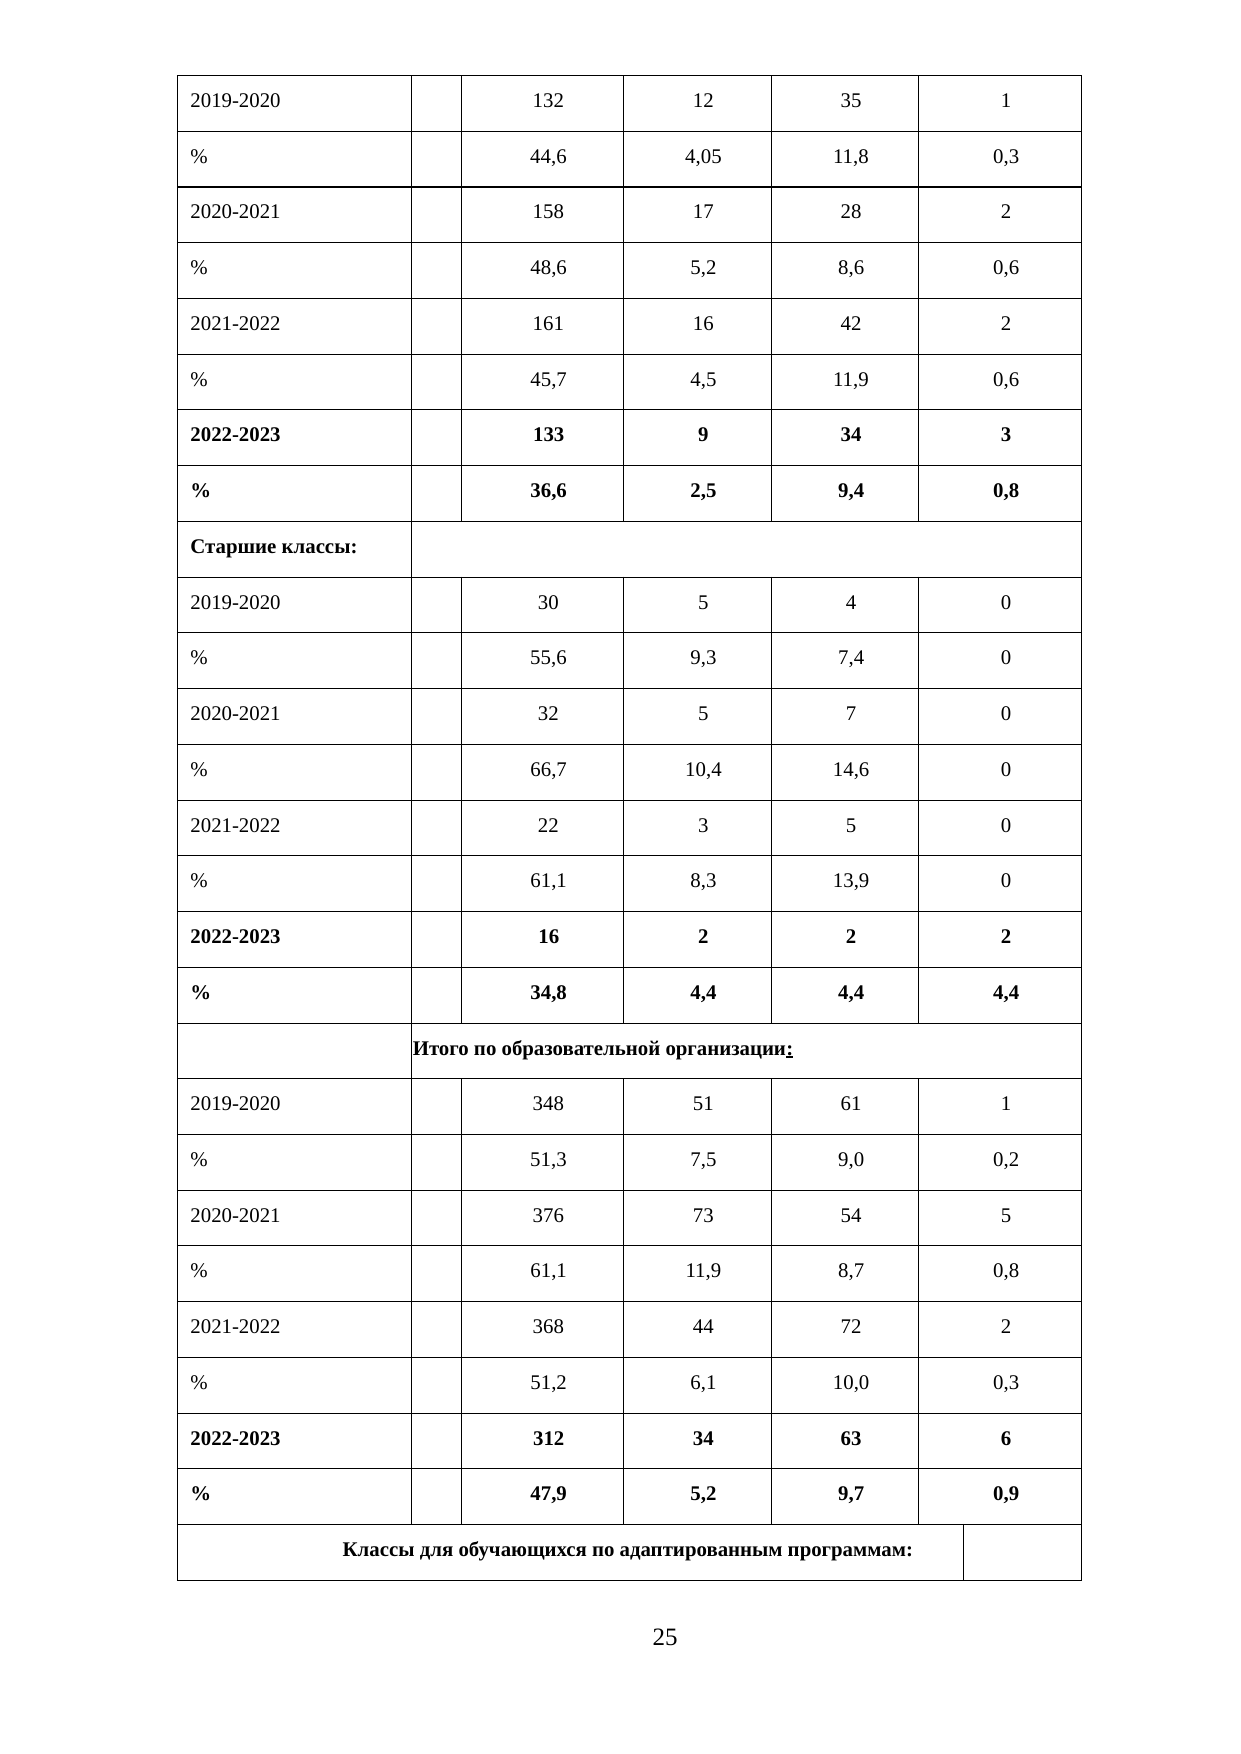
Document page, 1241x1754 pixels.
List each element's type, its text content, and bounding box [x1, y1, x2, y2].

table_cell 2021-2022 [178, 801, 411, 855]
table_cell 44 [624, 1302, 771, 1357]
table_cell % [178, 243, 411, 298]
table_cell 8,6 [772, 243, 918, 298]
table_cell 5 [919, 1191, 1081, 1245]
table_cell [412, 689, 461, 744]
table_cell 10,0 [772, 1358, 918, 1412]
table_cell 35 [772, 76, 918, 131]
table_cell [412, 968, 461, 1022]
table_cell 2022-2023 [178, 1414, 411, 1468]
table_cell 61,1 [462, 1246, 623, 1301]
table_cell 1 [919, 76, 1081, 131]
table_cell 55,6 [462, 633, 623, 688]
table_cell 0 [919, 745, 1081, 799]
table_cell 66,7 [462, 745, 623, 799]
table_cell [412, 1469, 461, 1524]
table_cell 5 [624, 578, 771, 632]
table_cell 4,4 [772, 968, 918, 1022]
table_cell 6 [919, 1414, 1081, 1468]
table_cell % [178, 132, 411, 186]
table_cell [412, 912, 461, 967]
table_cell 0,2 [919, 1135, 1081, 1189]
table_cell 132 [462, 76, 623, 131]
table_cell 61,1 [462, 856, 623, 911]
table_cell 22 [462, 801, 623, 855]
table_cell [412, 355, 461, 409]
table_cell [964, 1525, 1081, 1580]
table_cell 0,3 [919, 132, 1081, 186]
table_cell 16 [624, 299, 771, 354]
table_cell 0 [919, 633, 1081, 688]
table_cell 2 [919, 188, 1081, 242]
table_cell 2019-2020 [178, 76, 411, 131]
table_cell 12 [624, 76, 771, 131]
table_cell 0,8 [919, 1246, 1081, 1301]
table_cell 13,9 [772, 856, 918, 911]
table_cell 44,6 [462, 132, 623, 186]
table_cell 348 [462, 1079, 623, 1134]
table_cell 14,6 [772, 745, 918, 799]
table_cell [412, 1302, 461, 1357]
table_cell 1 [919, 1079, 1081, 1134]
table_cell [412, 1414, 461, 1468]
table_cell 4,05 [624, 132, 771, 186]
table_cell % [178, 1358, 411, 1412]
table_cell 34 [624, 1414, 771, 1468]
table_cell 5 [772, 801, 918, 855]
table_cell 2 [919, 1302, 1081, 1357]
table_cell 4,4 [624, 968, 771, 1022]
table_cell 7 [772, 689, 918, 744]
table_cell 34,8 [462, 968, 623, 1022]
table_cell 47,9 [462, 1469, 623, 1524]
table_cell [412, 466, 461, 521]
table_cell % [178, 856, 411, 911]
table_cell 0 [919, 801, 1081, 855]
table_cell [412, 856, 461, 911]
table_cell 72 [772, 1302, 918, 1357]
table_cell 2 [772, 912, 918, 967]
table_cell [412, 745, 461, 799]
table_cell [412, 578, 461, 632]
table_cell 9,0 [772, 1135, 918, 1189]
table_cell 2021-2022 [178, 1302, 411, 1357]
table_cell [178, 1024, 411, 1078]
table_cell [412, 410, 461, 465]
table_cell 0,8 [919, 466, 1081, 521]
table_cell 51 [624, 1079, 771, 1134]
table_cell 51,3 [462, 1135, 623, 1189]
table_cell [412, 1135, 461, 1189]
table_cell 36,6 [462, 466, 623, 521]
table_cell % [178, 1135, 411, 1189]
table_cell 17 [624, 188, 771, 242]
table_cell 4,5 [624, 355, 771, 409]
table_cell Классы для обучающихся по адаптированным программам: [178, 1525, 963, 1580]
table_cell % [178, 745, 411, 799]
table_cell 6,1 [624, 1358, 771, 1412]
table_cell 9,4 [772, 466, 918, 521]
table_cell 63 [772, 1414, 918, 1468]
table_cell 376 [462, 1191, 623, 1245]
table_cell 7,5 [624, 1135, 771, 1189]
table_cell % [178, 1469, 411, 1524]
table_cell % [178, 1246, 411, 1301]
table_cell % [178, 466, 411, 521]
table_cell 2020-2021 [178, 1191, 411, 1245]
table_cell 30 [462, 578, 623, 632]
table_cell 61 [772, 1079, 918, 1134]
table_cell 4,4 [919, 968, 1081, 1022]
table_cell 34 [772, 410, 918, 465]
table_cell 2021-2022 [178, 299, 411, 354]
table_cell 5,2 [624, 1469, 771, 1524]
table_cell 2022-2023 [178, 410, 411, 465]
table_cell 10,4 [624, 745, 771, 799]
table_cell [412, 1358, 461, 1412]
table_cell 54 [772, 1191, 918, 1245]
table_cell 2019-2020 [178, 578, 411, 632]
table_cell [412, 522, 1081, 577]
table_cell 3 [624, 801, 771, 855]
table_cell [412, 132, 461, 186]
table_cell 42 [772, 299, 918, 354]
table_cell 2019-2020 [178, 1079, 411, 1134]
table_cell Итого по образовательной организации: [412, 1024, 1081, 1078]
table_cell 28 [772, 188, 918, 242]
table_cell 0,9 [919, 1469, 1081, 1524]
table_cell 2020-2021 [178, 689, 411, 744]
table_cell 11,9 [772, 355, 918, 409]
table_cell 0,3 [919, 1358, 1081, 1412]
table_cell [412, 1191, 461, 1245]
table_cell 73 [624, 1191, 771, 1245]
table_cell 51,2 [462, 1358, 623, 1412]
table_cell 368 [462, 1302, 623, 1357]
table_cell [412, 801, 461, 855]
table_cell 8,3 [624, 856, 771, 911]
table_cell 9,3 [624, 633, 771, 688]
table_cell 11,9 [624, 1246, 771, 1301]
table_cell 0 [919, 856, 1081, 911]
table_cell 2020-2021 [178, 188, 411, 242]
table_cell 16 [462, 912, 623, 967]
table_cell 161 [462, 299, 623, 354]
table_cell 9 [624, 410, 771, 465]
table_cell 312 [462, 1414, 623, 1468]
table_cell [412, 1246, 461, 1301]
table_cell 5 [624, 689, 771, 744]
table_cell 2 [919, 912, 1081, 967]
table_cell 0,6 [919, 243, 1081, 298]
table_cell % [178, 633, 411, 688]
table_cell 2,5 [624, 466, 771, 521]
table_cell 2 [919, 299, 1081, 354]
table_cell [412, 1079, 461, 1134]
table_cell % [178, 355, 411, 409]
table_cell 133 [462, 410, 623, 465]
table_cell [412, 76, 461, 131]
table_cell 7,4 [772, 633, 918, 688]
table_cell [412, 188, 461, 242]
table_cell 2 [624, 912, 771, 967]
table_cell [412, 243, 461, 298]
table_cell 48,6 [462, 243, 623, 298]
table_cell 0 [919, 689, 1081, 744]
table_cell 32 [462, 689, 623, 744]
table_cell [412, 299, 461, 354]
table_cell 4 [772, 578, 918, 632]
table_cell 3 [919, 410, 1081, 465]
table_cell [412, 633, 461, 688]
table_cell 158 [462, 188, 623, 242]
table_cell 45,7 [462, 355, 623, 409]
table_cell % [178, 968, 411, 1022]
table_cell 8,7 [772, 1246, 918, 1301]
table_cell 2022-2023 [178, 912, 411, 967]
table_cell 9,7 [772, 1469, 918, 1524]
table_cell 0,6 [919, 355, 1081, 409]
table_cell 11,8 [772, 132, 918, 186]
table_cell 0 [919, 578, 1081, 632]
table_cell 5,2 [624, 243, 771, 298]
table_cell Старшие классы: [178, 522, 411, 577]
